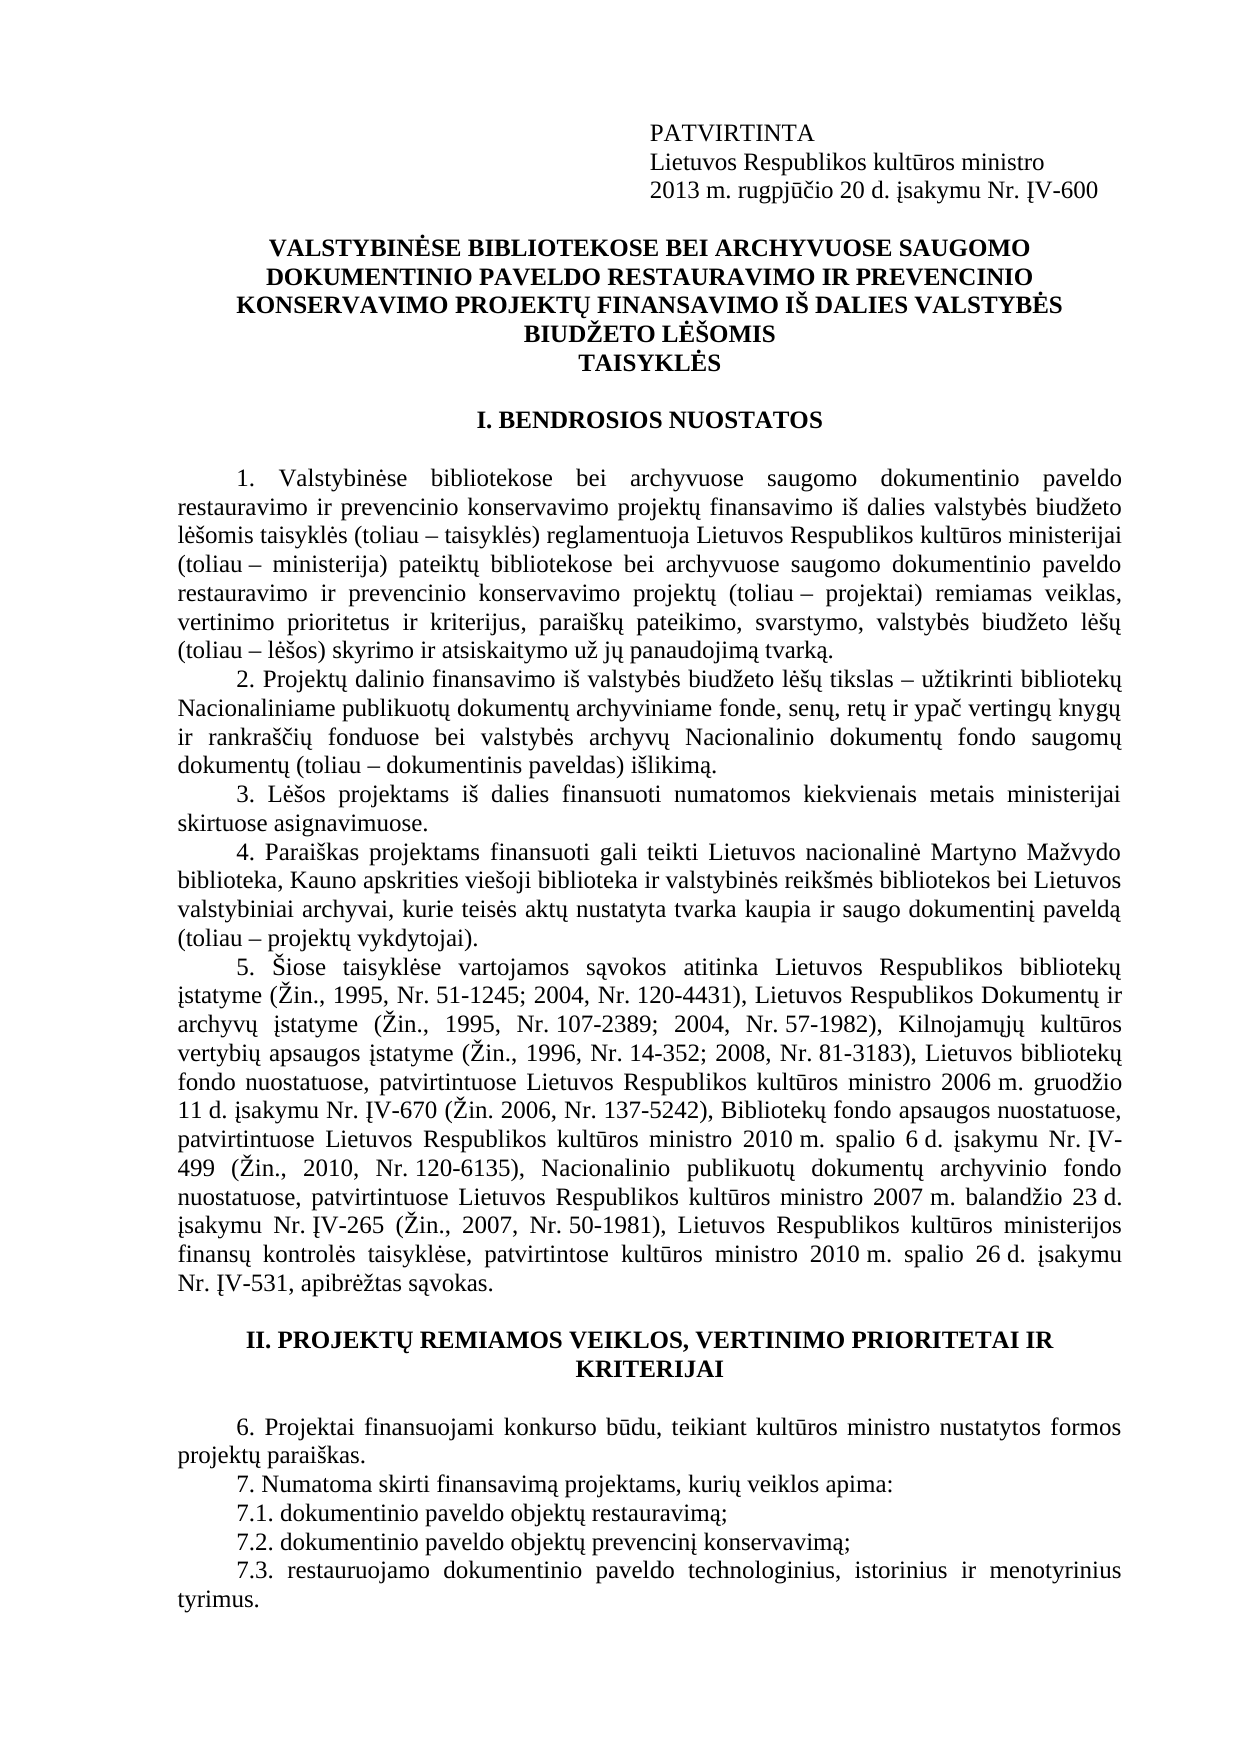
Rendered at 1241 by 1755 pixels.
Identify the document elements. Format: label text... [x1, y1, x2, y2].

text 7.1. dokumentinio paveldo objektų restauravimą; [177, 1498, 1122, 1527]
text 6. Projektai finansuojami konkurso būdu, teikiant kultūros ministro nustatytos formos projektų paraiškas. [177, 1412, 1122, 1469]
text 7.3. restauruojamo dokumentinio paveldo technologinius, istorinius ir menotyrinius tyrimus. [177, 1556, 1122, 1613]
text PATVIRTINTA [649, 118, 1122, 147]
text 2013 m. rugpjūčio 20 d. įsakymu Nr. ĮV-600 [649, 176, 1122, 204]
text 3. Lėšos projektams iš dalies finansuoti numatomos kiekvienais metais ministerijai skirtuose asignavimuose. [177, 779, 1122, 837]
text TAISYKLĖS [177, 348, 1122, 377]
text 2. Projektų dalinio finansavimo iš valstybės biudžeto lėšų tikslas – užtikrinti bibliotekų Nacionaliniame publikuotų dokumentų archyviniame fonde, senų, retų ir ypač vertingų knygų ir rankraščių fonduose bei valstybės archyvų Nacionalinio dokumentų fondo saugomų dokumentų (toliau – dokumentinis paveldas) išlikimą. [177, 664, 1122, 779]
text VALSTYBINĖSE bibliotekose bei archyvuose saugomo dokumentinio paveldo restauravimo ir prevencinio konservavimo PROJEKTŲ FINANSAVIMO IŠ DALIES VALSTYBĖS BIUDŽETO LĖŠOMIS [177, 233, 1122, 348]
text 1. Valstybinėse bibliotekose bei archyvuose saugomo dokumentinio paveldo restauravimo ir prevencinio konservavimo projektų finansavimo iš dalies valstybės biudžeto lėšomis taisyklės (toliau – taisyklės) reglamentuoja Lietuvos Respublikos kultūros ministerijai (toliau – ministerija) pateiktų bibliotekose bei archyvuose saugomo dokumentinio paveldo restauravimo ir prevencinio konservavimo projektų (toliau – projektai) remiamas veiklas, vertinimo prioritetus ir kriterijus, paraiškų pateikimo, svarstymo, valstybės biudžeto lėšų (toliau – lėšos) skyrimo ir atsiskaitymo už jų panaudojimą tvarką. [177, 463, 1122, 664]
text Lietuvos Respublikos kultūros ministro [649, 147, 1122, 176]
text 7. Numatoma skirti finansavimą projektams, kurių veiklos apima: [177, 1469, 1122, 1498]
text 5. Šiose taisyklėse vartojamos sąvokos atitinka Lietuvos Respublikos bibliotekų įstatyme (Žin., 1995, Nr. 51-1245; 2004, Nr. 120-4431), Lietuvos Respublikos Dokumentų ir archyvų įstatyme (Žin., 1995, Nr. 107-2389; 2004, Nr. 57-1982), Kilnojamųjų kultūros vertybių apsaugos įstatyme (Žin., 1996, Nr. 14-352; 2008, Nr. 81-3183), Lietuvos bibliotekų fondo nuostatuose, patvirtintuose Lietuvos Respublikos kultūros ministro 2006 m. gruodžio 11 d. įsakymu Nr. ĮV-670 (Žin. 2006, Nr. 137-5242), Bibliotekų fondo apsaugos nuostatuose, patvirtintuose Lietuvos Respublikos kultūros ministro 2010 m. spalio 6 d. įsakymu Nr. ĮV-499 (Žin., 2010, Nr. 120-6135), Nacionalinio publikuotų dokumentų archyvinio fondo nuostatuose, patvirtintuose Lietuvos Respublikos kultūros ministro 2007 m. balandžio 23 d. įsakymu Nr. ĮV-265 (Žin., 2007, Nr. 50-1981), Lietuvos Respublikos kultūros ministerijos finansų kontrolės taisyklėse, patvirtintose kultūros ministro 2010 m. spalio 26 d. įsakymu Nr. ĮV-531, apibrėžtas sąvokas. [177, 952, 1122, 1297]
text 7.2. dokumentinio paveldo objektų prevencinį konservavimą; [177, 1527, 1122, 1556]
text 4. Paraiškas projektams finansuoti gali teikti Lietuvos nacionalinė Martyno Mažvydo biblioteka, Kauno apskrities viešoji biblioteka ir valstybinės reikšmės bibliotekos bei Lietuvos valstybiniai archyvai, kurie teisės aktų nustatyta tvarka kaupia ir saugo dokumentinį paveldą (toliau – projektų vykdytojai). [177, 837, 1122, 952]
text II. PROJEKTŲ remiamos veiklos, VERTINIMO PRIORITETAI IR KRITERIJAI [177, 1326, 1122, 1383]
text I. BENDROSIOS NUOSTATOS [177, 406, 1122, 434]
